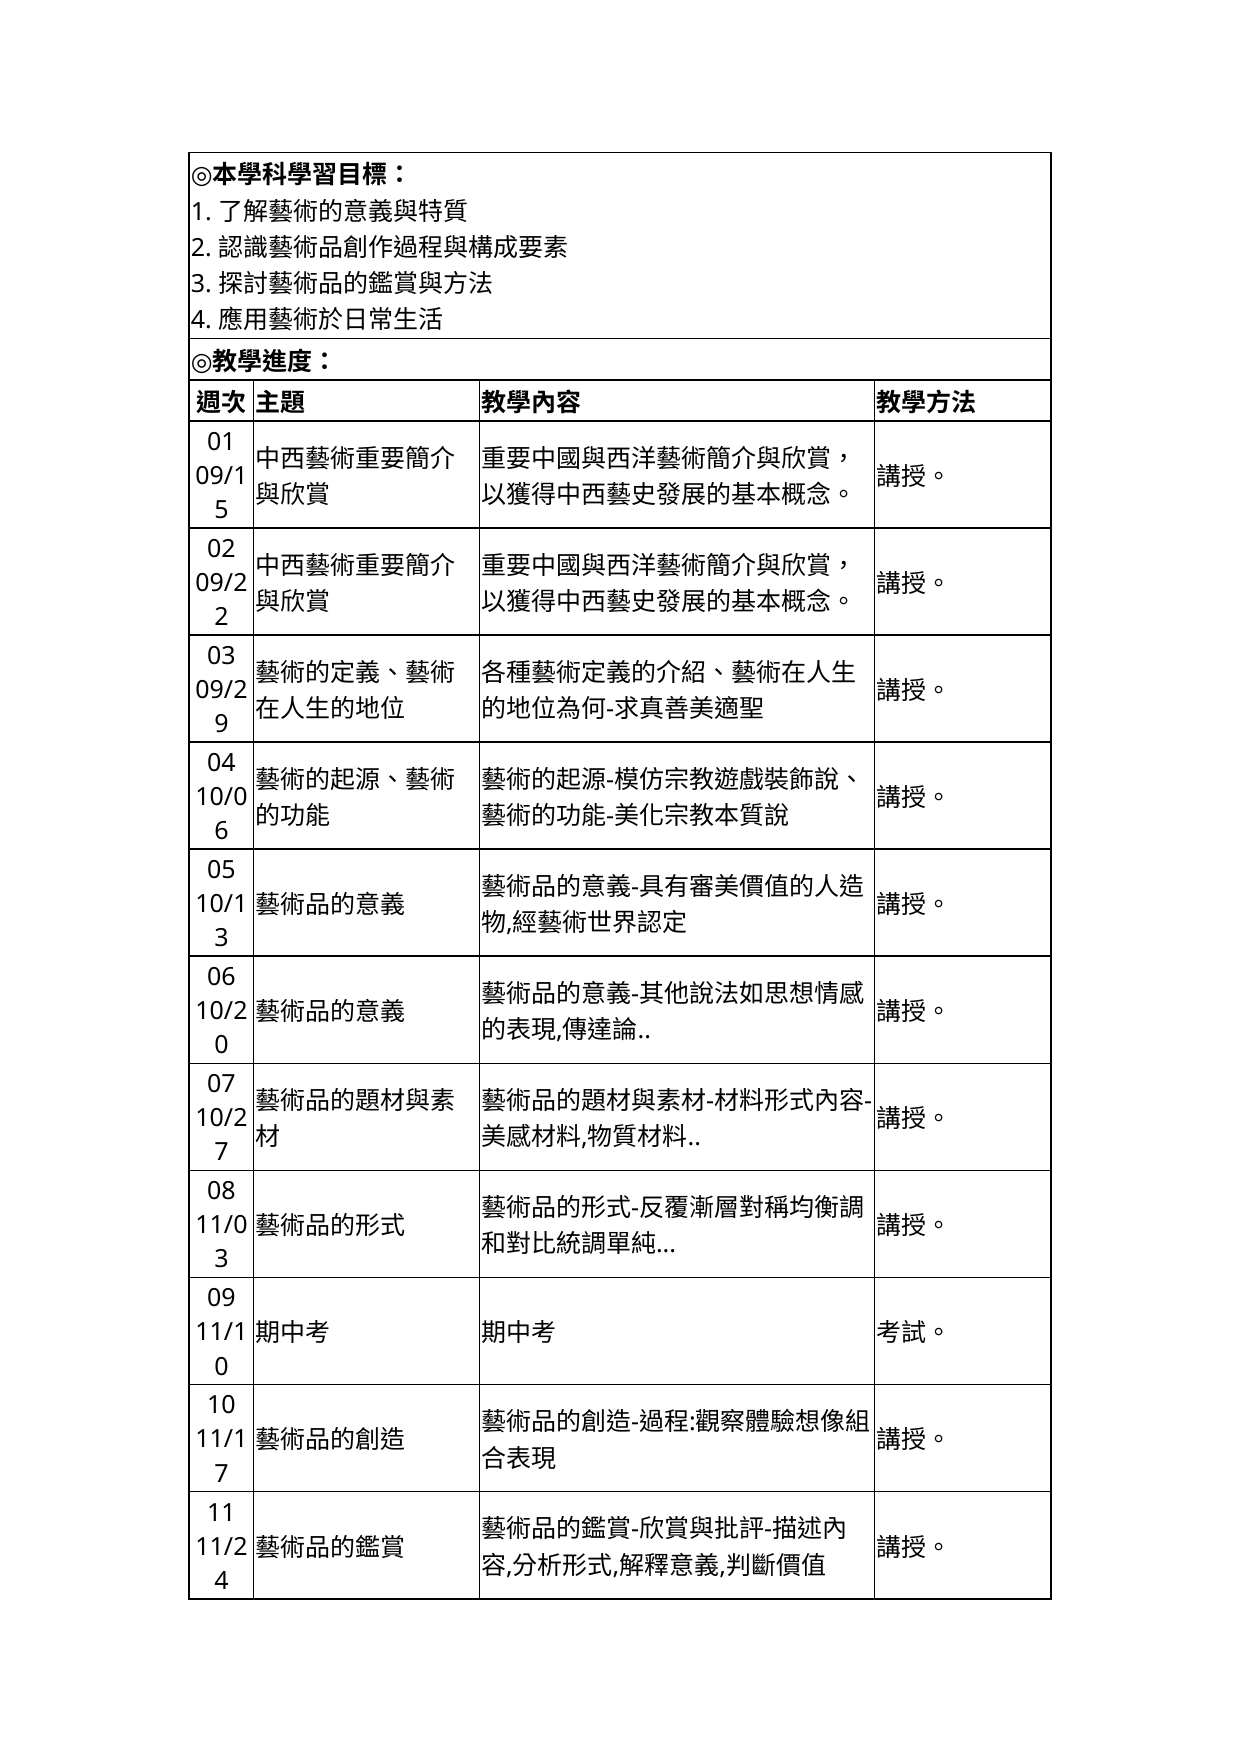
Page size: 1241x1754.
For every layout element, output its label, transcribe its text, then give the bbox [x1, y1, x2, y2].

table_cell 06 10/20 [190, 957, 253, 1062]
table_cell 講授。 [875, 743, 1050, 848]
table_cell 講授。 [875, 636, 1050, 741]
table_cell 藝術品的鑑賞-欣賞與批評-描述內容,分析形式,解釋意義,判斷價值 [480, 1492, 874, 1598]
table_cell 講授。 [875, 1171, 1050, 1277]
table_cell 藝術的定義、藝術在人生的地位 [254, 636, 479, 741]
table_cell 藝術品的形式 [254, 1171, 479, 1277]
table_cell 重要中國與西洋藝術簡介與欣賞，以獲得中西藝史發展的基本概念。 [480, 422, 874, 527]
table_cell 教學方法 [875, 381, 1050, 420]
table_cell 講授。 [875, 1064, 1050, 1169]
table_cell 講授。 [875, 957, 1050, 1062]
table_cell 週次 [190, 381, 253, 420]
table_cell 藝術品的意義 [254, 850, 479, 955]
table_cell 講授。 [875, 422, 1050, 527]
table_cell 藝術品的題材與素材 [254, 1064, 479, 1169]
table_cell 藝術品的創造 [254, 1385, 479, 1491]
table_cell 04 10/06 [190, 743, 253, 848]
table_cell 10 11/17 [190, 1385, 253, 1491]
table_cell 07 10/27 [190, 1064, 253, 1169]
table_cell 藝術品的意義-具有審美價值的人造物,經藝術世界認定 [480, 850, 874, 955]
table_cell 中西藝術重要簡介與欣賞 [254, 422, 479, 527]
table_cell 藝術的起源-模仿宗教遊戲裝飾說、藝術的功能-美化宗教本質說 [480, 743, 874, 848]
table_cell 藝術品的意義 [254, 957, 479, 1062]
table_cell 01 09/15 [190, 422, 253, 527]
table_cell 藝術品的意義-其他說法如思想情感的表現,傳達論.. [480, 957, 874, 1062]
table_cell 講授。 [875, 850, 1050, 955]
table_cell 主題 [254, 381, 479, 420]
table_cell 09 11/10 [190, 1278, 253, 1384]
table_cell 03 09/29 [190, 636, 253, 741]
table_cell 各種藝術定義的介紹、藝術在人生的地位為何-求真善美適聖 [480, 636, 874, 741]
table_cell 藝術的起源、藝術的功能 [254, 743, 479, 848]
table_cell 講授。 [875, 529, 1050, 634]
table_cell 02 09/22 [190, 529, 253, 634]
table_cell 中西藝術重要簡介與欣賞 [254, 529, 479, 634]
table_cell 期中考 [480, 1278, 874, 1384]
table_cell 期中考 [254, 1278, 479, 1384]
table_cell 08 11/03 [190, 1171, 253, 1277]
table_cell 藝術品的鑑賞 [254, 1492, 479, 1598]
table_cell ◎本學科學習目標： 1. 了解藝術的意義與特質 2. 認識藝術品創作過程與構成要素 3. 探討藝術品的鑑賞與方法 4. 應用藝術於日常生活 [190, 153, 1050, 338]
table_cell 考試。 [875, 1278, 1050, 1384]
table_cell 11 11/24 [190, 1492, 253, 1598]
table_cell ◎教學進度： [190, 339, 1050, 379]
table_cell 講授。 [875, 1385, 1050, 1491]
table_cell 講授。 [875, 1492, 1050, 1598]
table_cell 05 10/13 [190, 850, 253, 955]
table_cell 重要中國與西洋藝術簡介與欣賞，以獲得中西藝史發展的基本概念。 [480, 529, 874, 634]
table_cell 藝術品的形式-反覆漸層對稱均衡調和對比統調單純... [480, 1171, 874, 1277]
table_cell 藝術品的創造-過程:觀察體驗想像組合表現 [480, 1385, 874, 1491]
table_cell 教學內容 [480, 381, 874, 420]
table_cell 藝術品的題材與素材-材料形式內容-美感材料,物質材料.. [480, 1064, 874, 1169]
